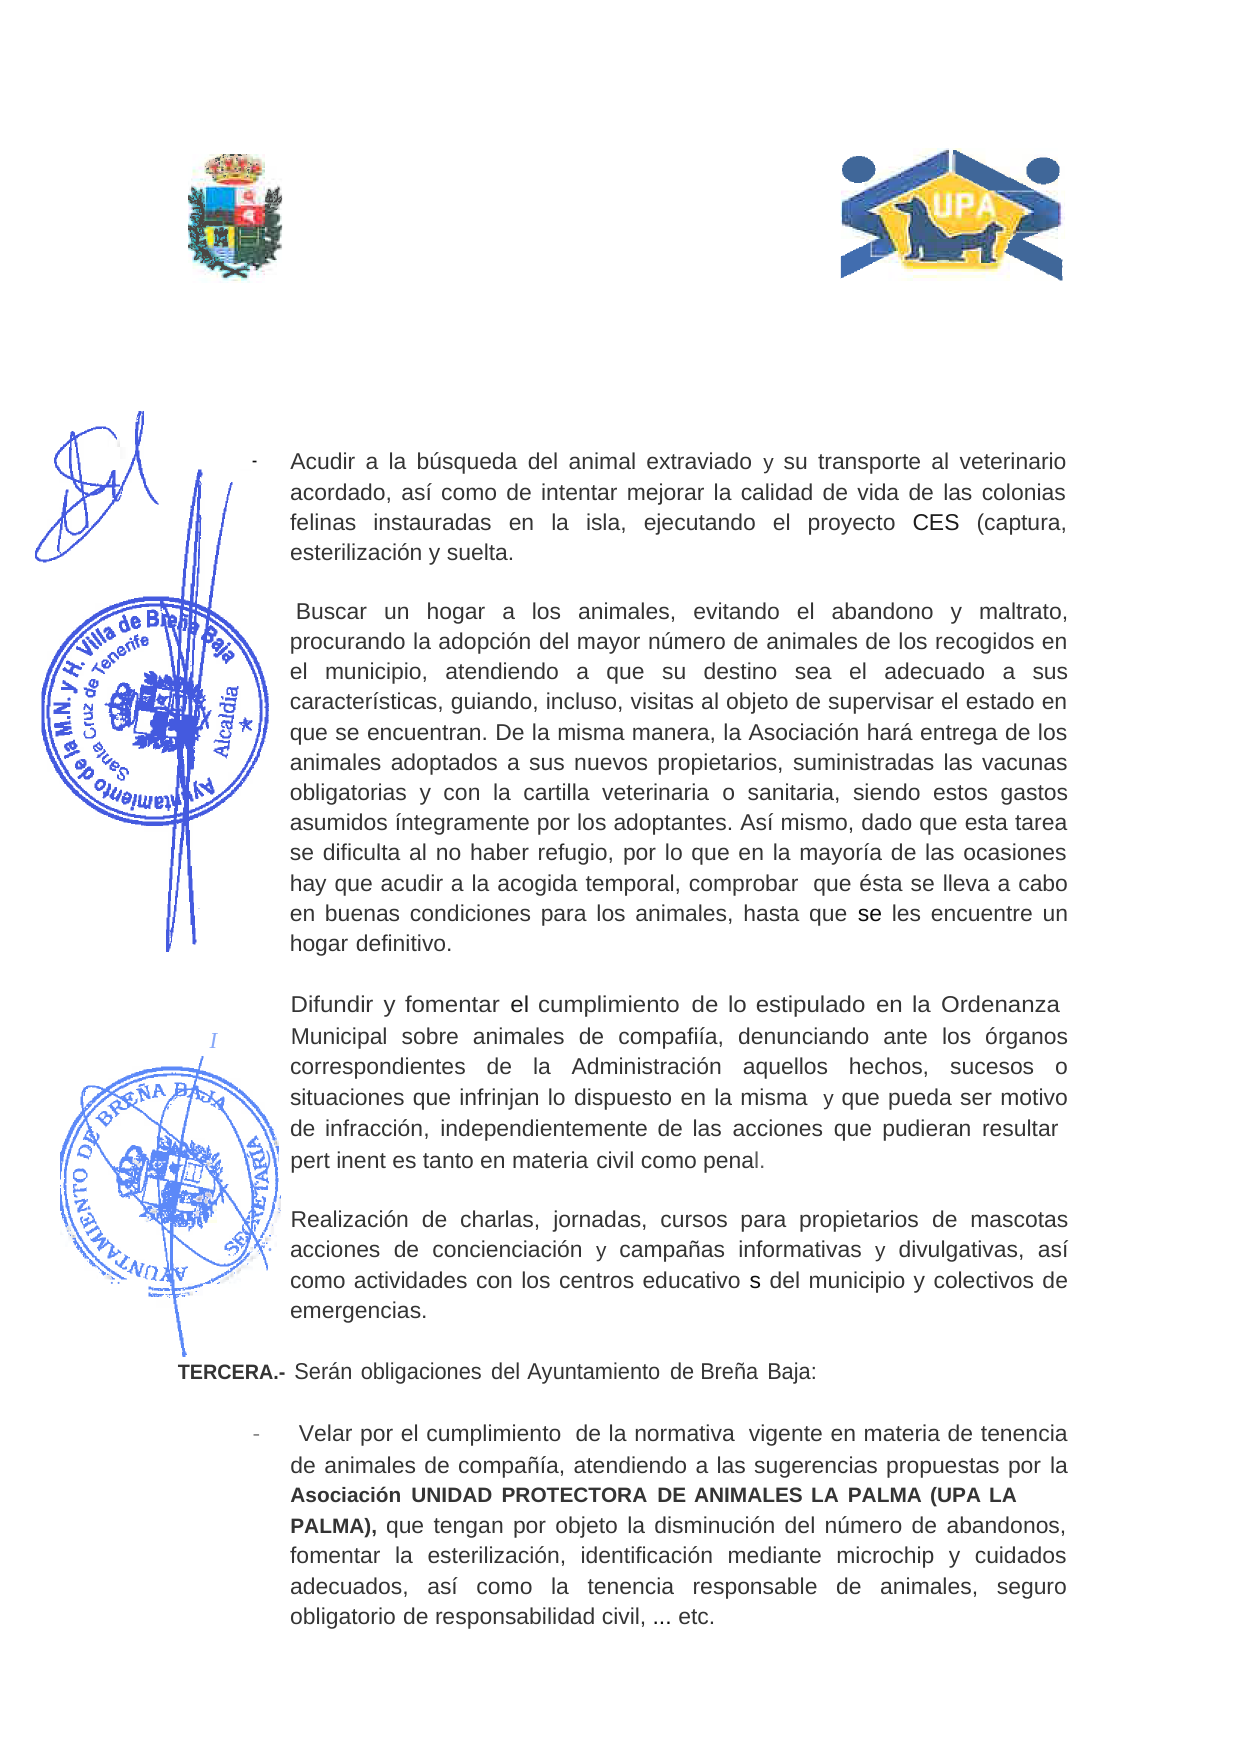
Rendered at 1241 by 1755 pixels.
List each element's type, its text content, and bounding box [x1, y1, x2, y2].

text Realización de charlas, jornadas, cursos para propietarios de mascotas acciones de concienciación y campañas informativas y divulgativas, así como actividades con los centros educativo s del municipio y colectivos de emergencias. [290, 1206, 1068, 1324]
text pert inent es tanto en materia civil como penal. [290, 1147, 1082, 1173]
text Difundir y fomentar el cumplimiento de lo estipulado en la Ordenanza [209, 991, 1082, 1018]
text Buscar un hogar a los animales, evitando el abandono y maltrato, procurando la adopción del mayor número de animales de los recogidos en el municipio, atendiendo a que su destino sea el adecuado a sus características, guiando, incluso, visitas al objeto de supervisar el estado en que se encuentran. De la misma manera, la Asociación hará entrega de los animales adoptados a sus nuevos propietarios, suministradas las vacunas obligatorias y con la cartilla veterinaria o sanitaria, siendo estos gastos asumidos íntegramente por los adoptantes. Así mismo, dado que esta tarea se dificulta al no haber refugio, por lo que en la mayoría de las ocasiones hay que acudir a la acogida temporal, comprobar que ésta se lleva a cabo en buenas condiciones para los animales, hasta que se les encuentre un hogar definitivo. [289, 598, 1068, 956]
text I Municipal sobre animales de compafiía, denunciando ante los órganos correspondientes de la Administración aquellos hechos, sucesos o situaciones que infrinjan lo dispuesto en la misma y que pueda ser motivo de infracción, independientemente de las acciones que pudieran resultar [209, 1019, 1068, 1142]
text Acudir a la búsqueda del animal extraviado y su transporte al veterinario acordado, así como de intentar mejorar la calidad de vida de las colonias felinas instauradas en la isla, ejecutando el proyecto CES (captura, esterilización y suelta. [290, 448, 1067, 565]
text - Velar por el cumplimiento de la normativa vigente en materia de tenencia de animales de compañía, atendiendo a las sugerencias propuestas por la Asociación UNIDAD PROTECTORA DE ANIMALES LA PALMA (UPA LA [252, 1420, 1068, 1507]
text TERCERA.- Serán obligaciones del Ayuntamiento de Breña Baja: [178, 1358, 1082, 1385]
text PALMA), que tengan por objeto la disminución del número de abandonos, fomentar la esterilización, identificación mediante microchip y cuidados adecuados, así como la tenencia responsable de animales, seguro obligatorio de responsabilidad civil, ... etc. [290, 1512, 1067, 1629]
